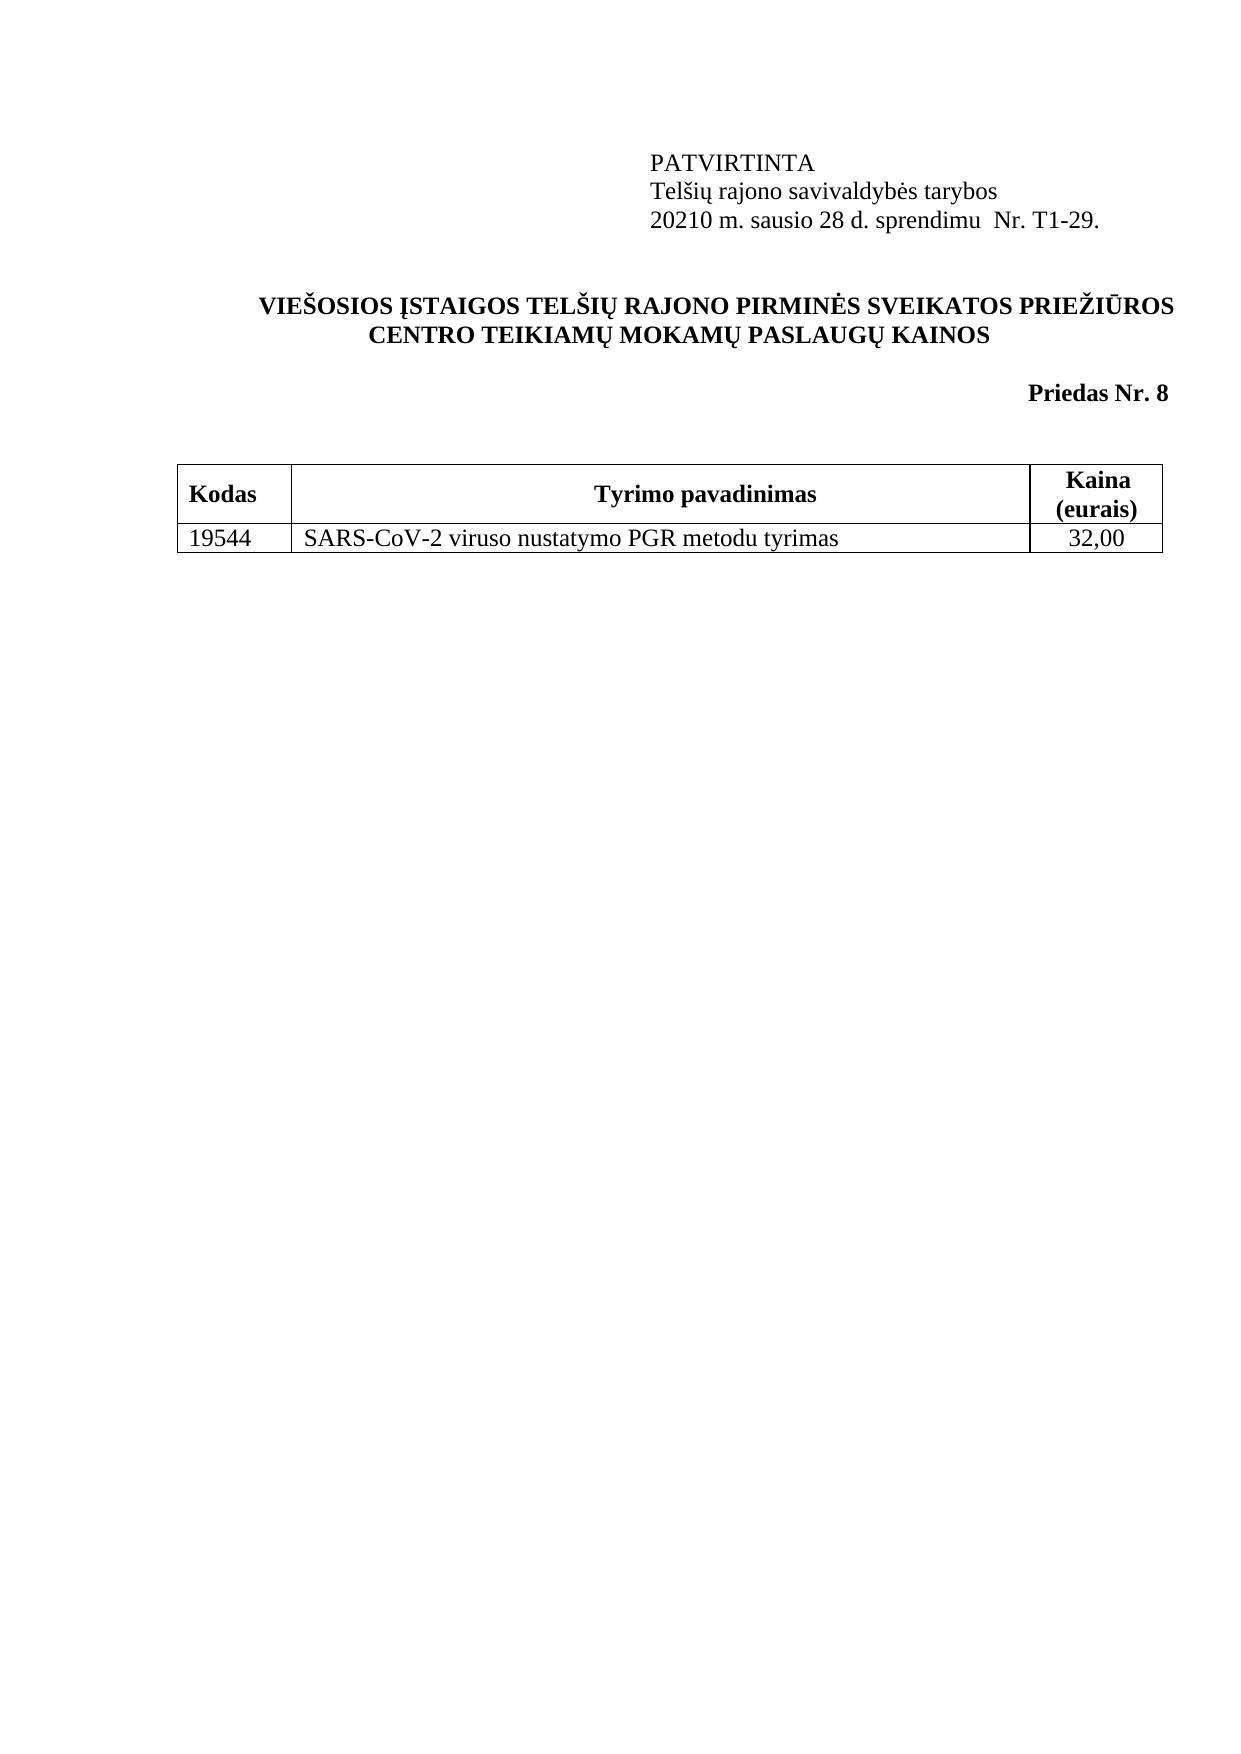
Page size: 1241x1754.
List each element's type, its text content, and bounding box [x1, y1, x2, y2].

text 20210 m. sausio 28 d. sprendimu Nr. T1-29. [650, 205, 1131, 234]
table_cell 32,00 [1031, 524, 1162, 552]
table_header Kodas [178, 465, 291, 522]
text Priedas Nr. 8 [177, 378, 1181, 406]
table_header Tyrimo pavadinimas [292, 465, 1029, 522]
text VIEŠOSIOS ĮSTAIGOS TELŠIŲ RAJONO PIRMINĖS SVEIKATOS PRIEŽIŪROS CENTRO TEIKIAMŲ MOKAMŲ PASLAUGŲ KAINOS [177, 291, 1181, 349]
text PATVIRTINTA [650, 148, 1181, 176]
table_cell 19544 [178, 524, 291, 552]
table_cell SARS-CoV-2 viruso nustatymo PGR metodu tyrimas [292, 524, 1029, 552]
text Telšių rajono savivaldybės tarybos [650, 176, 1181, 205]
table_header Kaina (eurais) [1031, 465, 1162, 522]
